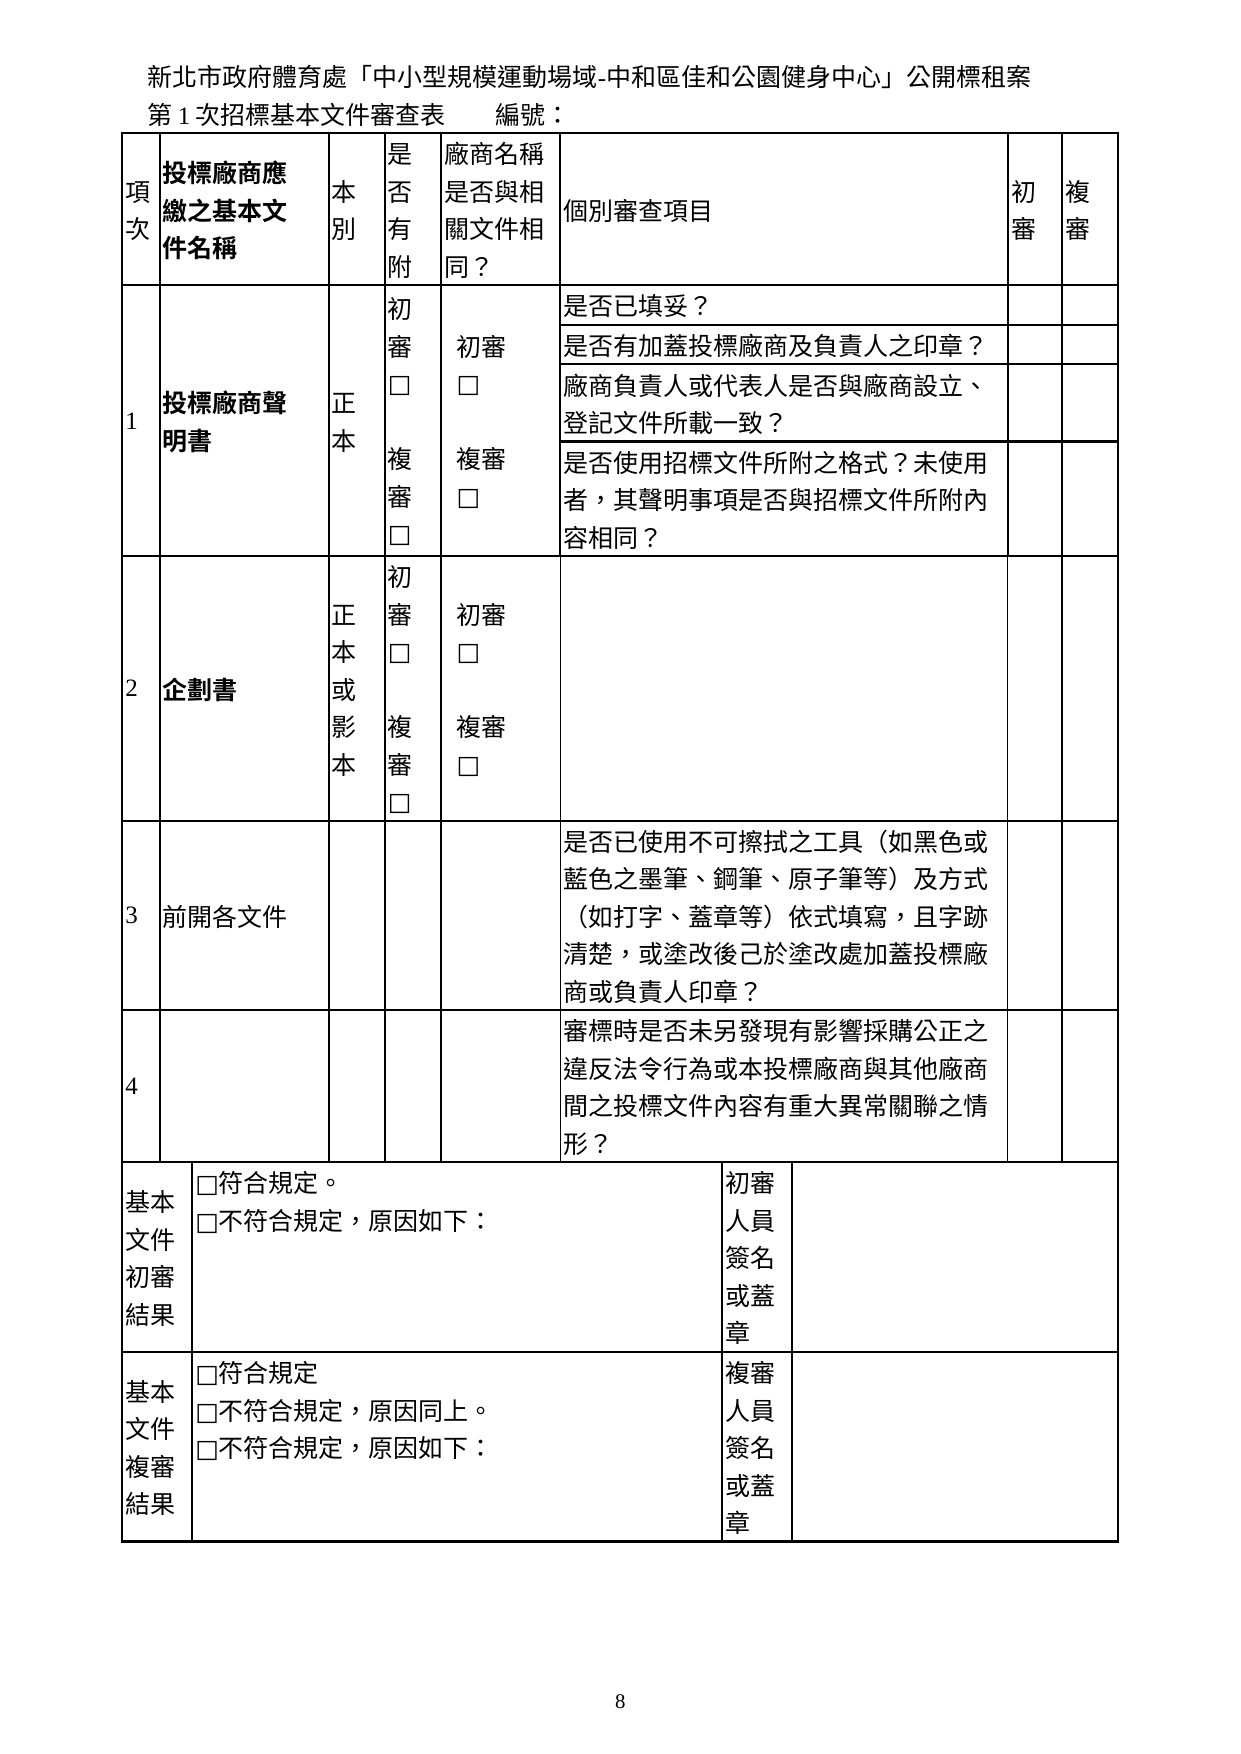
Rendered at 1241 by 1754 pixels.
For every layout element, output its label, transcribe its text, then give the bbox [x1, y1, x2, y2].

subtitle 第1次招標基本文件審查表 編號： [148, 94, 1079, 132]
table_cell □符合規定。 □不符合規定，原因如下： [193, 1163, 721, 1351]
table_cell 正本或影本 [330, 557, 384, 819]
table_cell [1009, 443, 1061, 555]
table_cell [1063, 557, 1117, 819]
table_cell [442, 822, 560, 1009]
table_cell 廠商負責人或代表人是否與廠商設立、登記文件所載一致？ [561, 365, 1007, 440]
table_cell 1 [123, 286, 159, 555]
table_cell 是否已填妥？ [561, 286, 1007, 324]
table_cell [561, 557, 1007, 819]
table_cell [1008, 1011, 1061, 1161]
table_cell [1009, 365, 1061, 440]
table_cell [386, 822, 440, 1009]
table_header 初審 [1009, 134, 1061, 284]
table_cell [1063, 822, 1117, 1009]
table_cell [1063, 365, 1117, 440]
table_cell [1008, 822, 1061, 1009]
table_header 投標廠商應繳之基本文件名稱 [161, 134, 328, 284]
table_cell 初審 □ 複審 □ [386, 286, 440, 555]
table_cell 初審 □ 複審 □ [442, 557, 560, 819]
table_cell 初審 □ 複審 □ [442, 286, 559, 555]
table_header 本別 [330, 134, 384, 284]
table_cell 正本 [330, 286, 384, 555]
table_cell [1063, 326, 1117, 363]
table_cell [386, 1011, 440, 1161]
table_cell 4 [123, 1011, 159, 1161]
table_header 個別審查項目 [561, 134, 1007, 284]
table_cell [442, 1011, 560, 1161]
table_cell 是否有加蓋投標廠商及負責人之印章？ [561, 326, 1007, 363]
table_cell 基本文件複審結果 [123, 1353, 191, 1540]
table_header 項次 [123, 134, 159, 284]
table_cell 投標廠商聲明書 [161, 286, 328, 555]
table_cell [793, 1353, 1117, 1540]
table_cell [1063, 1011, 1117, 1161]
table_cell [1063, 286, 1117, 324]
table_cell [1063, 443, 1117, 555]
table_cell 是否使用招標文件所附之格式？未使用者，其聲明事項是否與招標文件所附內容相同？ [561, 443, 1007, 555]
table_header 複審 [1063, 134, 1117, 284]
table_cell [330, 1011, 384, 1161]
table_cell 複審人員簽名或蓋章 [723, 1353, 791, 1540]
table_cell 基本文件初審結果 [123, 1163, 191, 1351]
table_cell □符合規定 □不符合規定，原因同上。 □不符合規定，原因如下： [193, 1353, 721, 1540]
table_cell 2 [123, 557, 159, 819]
table_cell 審標時是否未另發現有影響採購公正之違反法令行為或本投標廠商與其他廠商間之投標文件內容有重大異常關聯之情形？ [561, 1011, 1007, 1161]
table_cell 企劃書 [161, 557, 328, 819]
table_cell 初審 □ 複審 □ [386, 557, 440, 819]
table_cell 前開各文件 [161, 822, 328, 1009]
subtitle 新北市政府體育處「中小型規模運動場域-中和區佳和公園健身中心」公開標租案 [148, 57, 1079, 94]
table_cell [1009, 326, 1061, 363]
table_cell [793, 1163, 1117, 1351]
table_cell [161, 1011, 328, 1161]
table_header 廠商名稱是否與相關文件相同？ [442, 134, 559, 284]
table_header 是否有附 [386, 134, 440, 284]
table_cell [1008, 557, 1061, 819]
table_cell [330, 822, 384, 1009]
table_cell 是否已使用不可擦拭之工具（如黑色或藍色之墨筆、鋼筆、原子筆等）及方式（如打字、蓋章等）依式填寫，且字跡清楚，或塗改後己於塗改處加蓋投標廠商或負責人印章？ [561, 822, 1007, 1009]
table_cell 初審人員簽名或蓋章 [723, 1163, 791, 1351]
table_cell 3 [123, 822, 159, 1009]
table_cell [1009, 286, 1061, 324]
